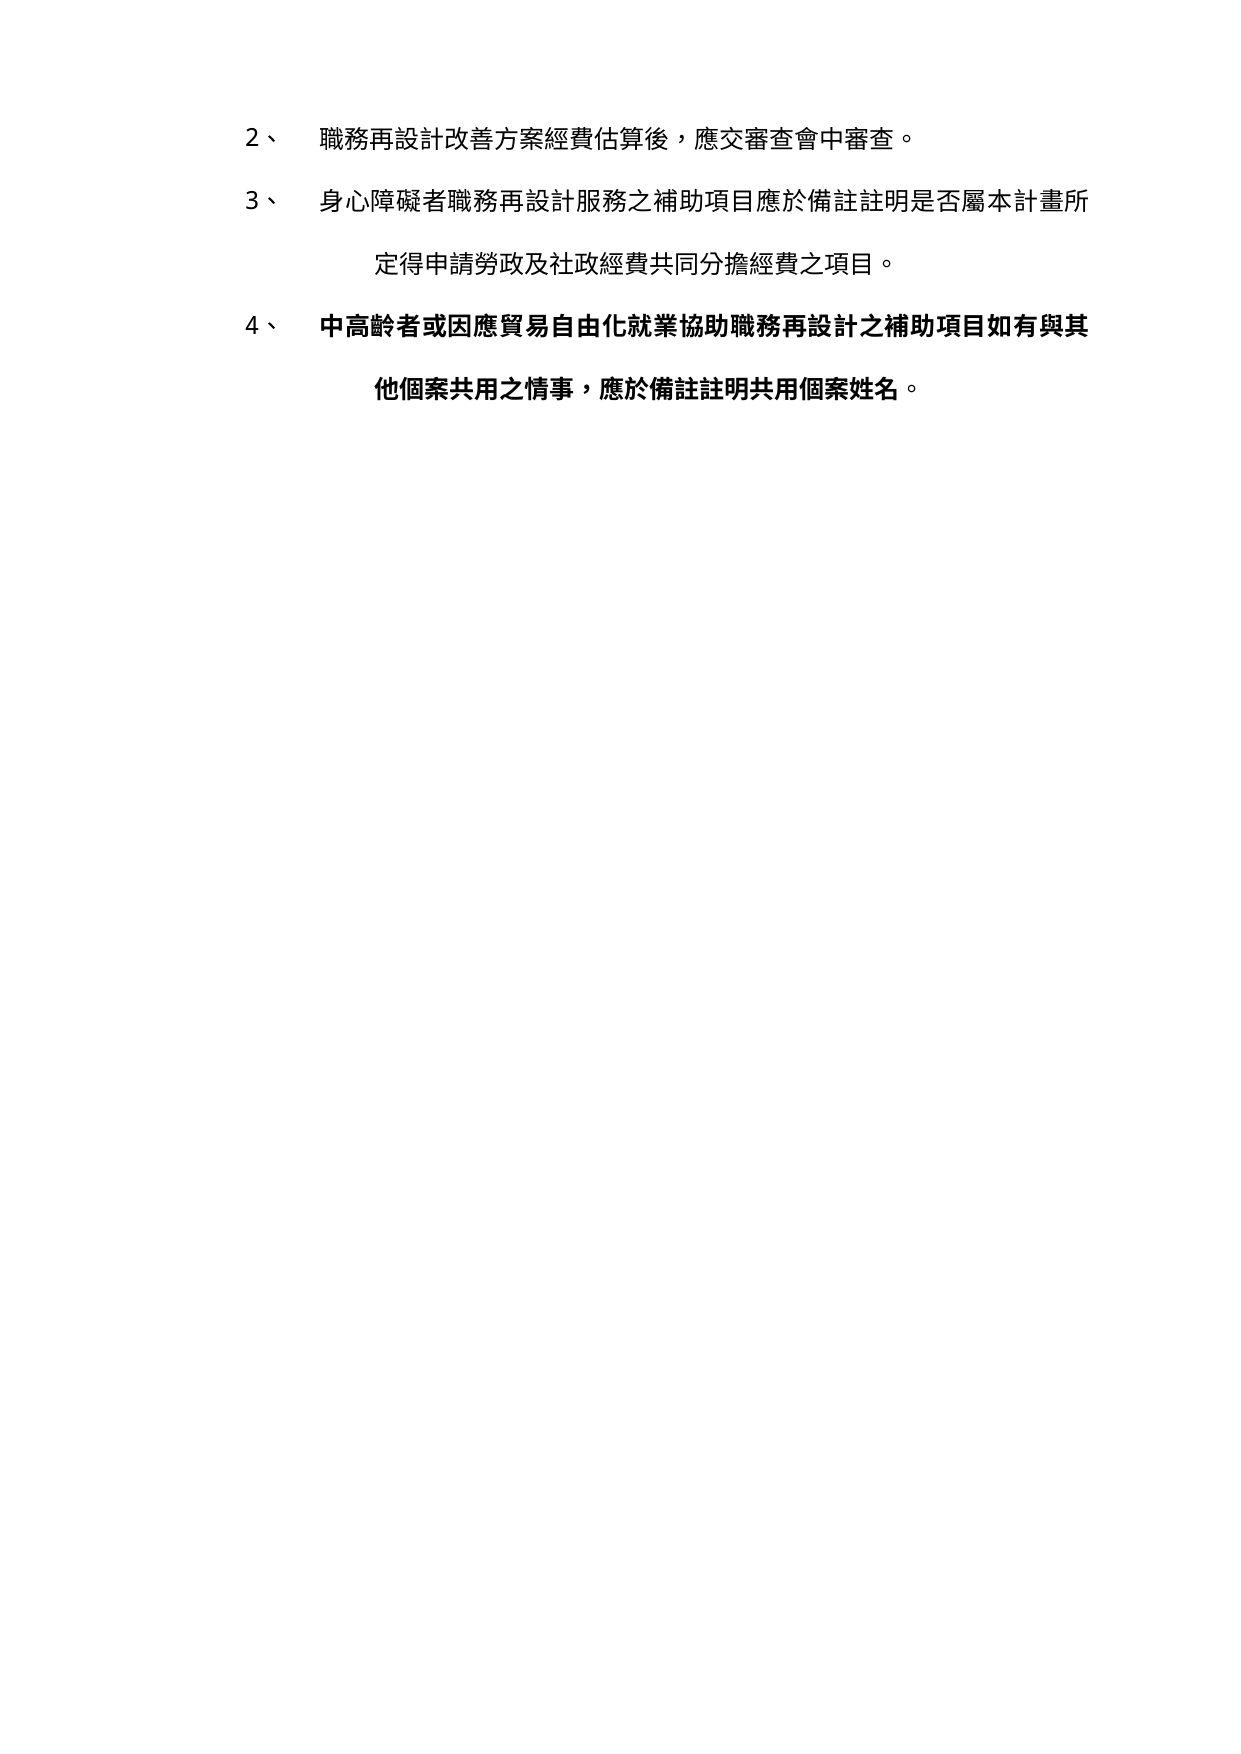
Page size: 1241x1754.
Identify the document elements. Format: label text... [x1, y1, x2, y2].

list 職務再設計改善方案經費估算後，應交審查會中審查。 [244, 96, 1092, 158]
list 中高齡者或因應貿易自由化就業協助職務再設計之補助項目如有與其他個案共用之情事，應於備註註明共用個案姓名。 [244, 283, 1092, 408]
list 身心障礙者職務再設計服務之補助項目應於備註註明是否屬本計畫所定得申請勞政及社政經費共同分擔經費之項目。 [244, 158, 1092, 283]
